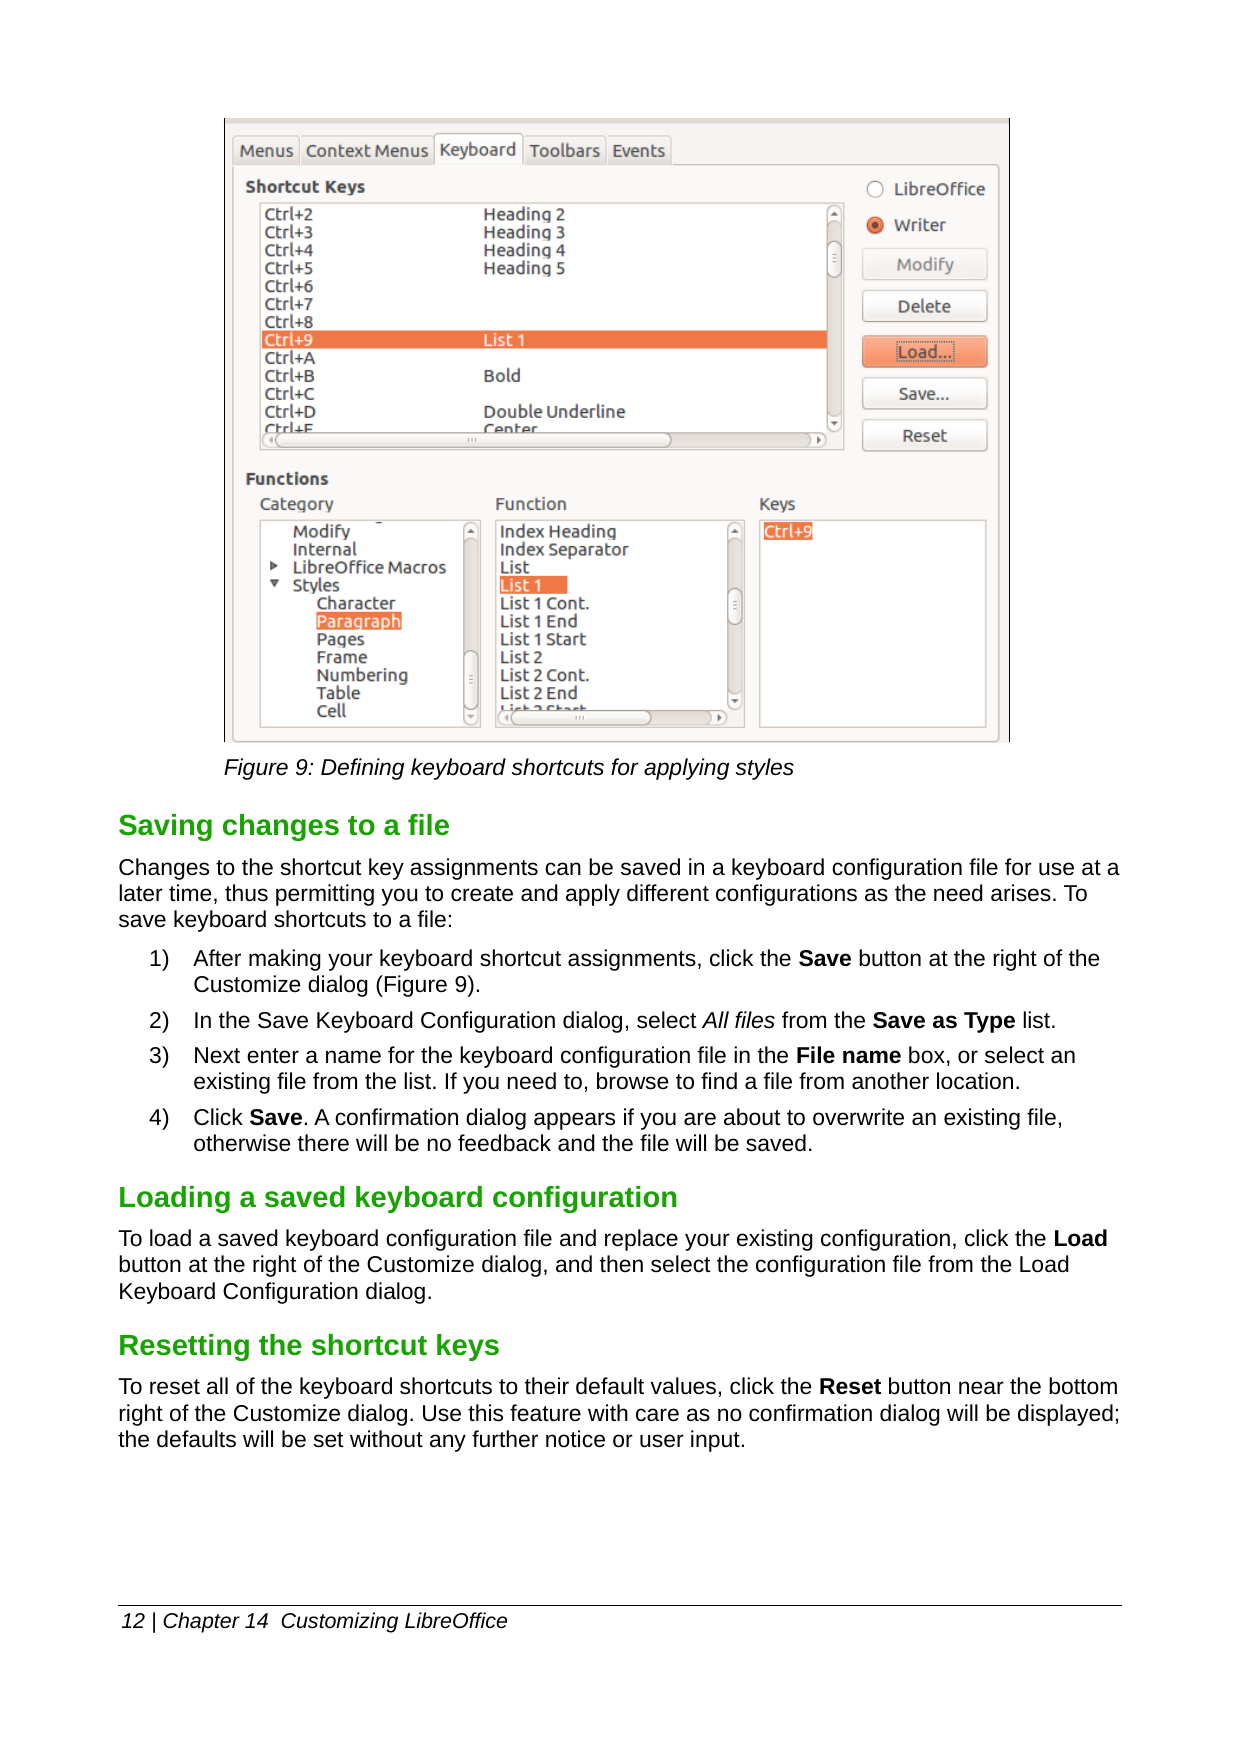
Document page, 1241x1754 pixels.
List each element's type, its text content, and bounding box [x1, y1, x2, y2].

list Changes to the shortcut key assignments can be saved in a keyboard configuration file for use at a later time, thus permitting you to create and apply different configurations as the need arises. To save keyboard shortcuts to a file: [118, 853, 1122, 933]
picture [225, 118, 1009, 743]
list Click Save. A confirmation dialog appears if you are about to overwrite an existing file, otherwise there will be no feedback and the file will be saved. [169, 1103, 1122, 1156]
text To reset all of the keyboard shortcuts to their default values, click the Reset button near the bottom right of the Customize dialog. Use this feature with care as no confirmation dialog will be displayed; the defaults will be set without any further notice or user input. [118, 1373, 1122, 1452]
list After making your keyboard shortcut assignments, click the Save button at the right of the Customize dialog (Figure 9). [169, 945, 1122, 998]
subtitle Resetting the shortcut keys [118, 1328, 1122, 1361]
subtitle Saving changes to a file [118, 808, 1122, 842]
subtitle Loading a saved keyboard configuration [118, 1180, 1122, 1213]
list Next enter a name for the keyboard configuration file in the File name box, or select an existing file from the list. If you need to, browse to find a file from another location. [169, 1042, 1122, 1094]
list In the Save Keyboard Configuration dialog, select All files from the Save as Type list. [169, 1007, 1122, 1033]
text Figure 9: Defining keyboard shortcuts for applying styles [223, 754, 1017, 780]
text To load a saved keyboard configuration file and replace your existing configuration, click the Load button at the right of the Customize dialog, and then select the configuration file from the Load Keyboard Configuration dialog. [118, 1225, 1122, 1304]
